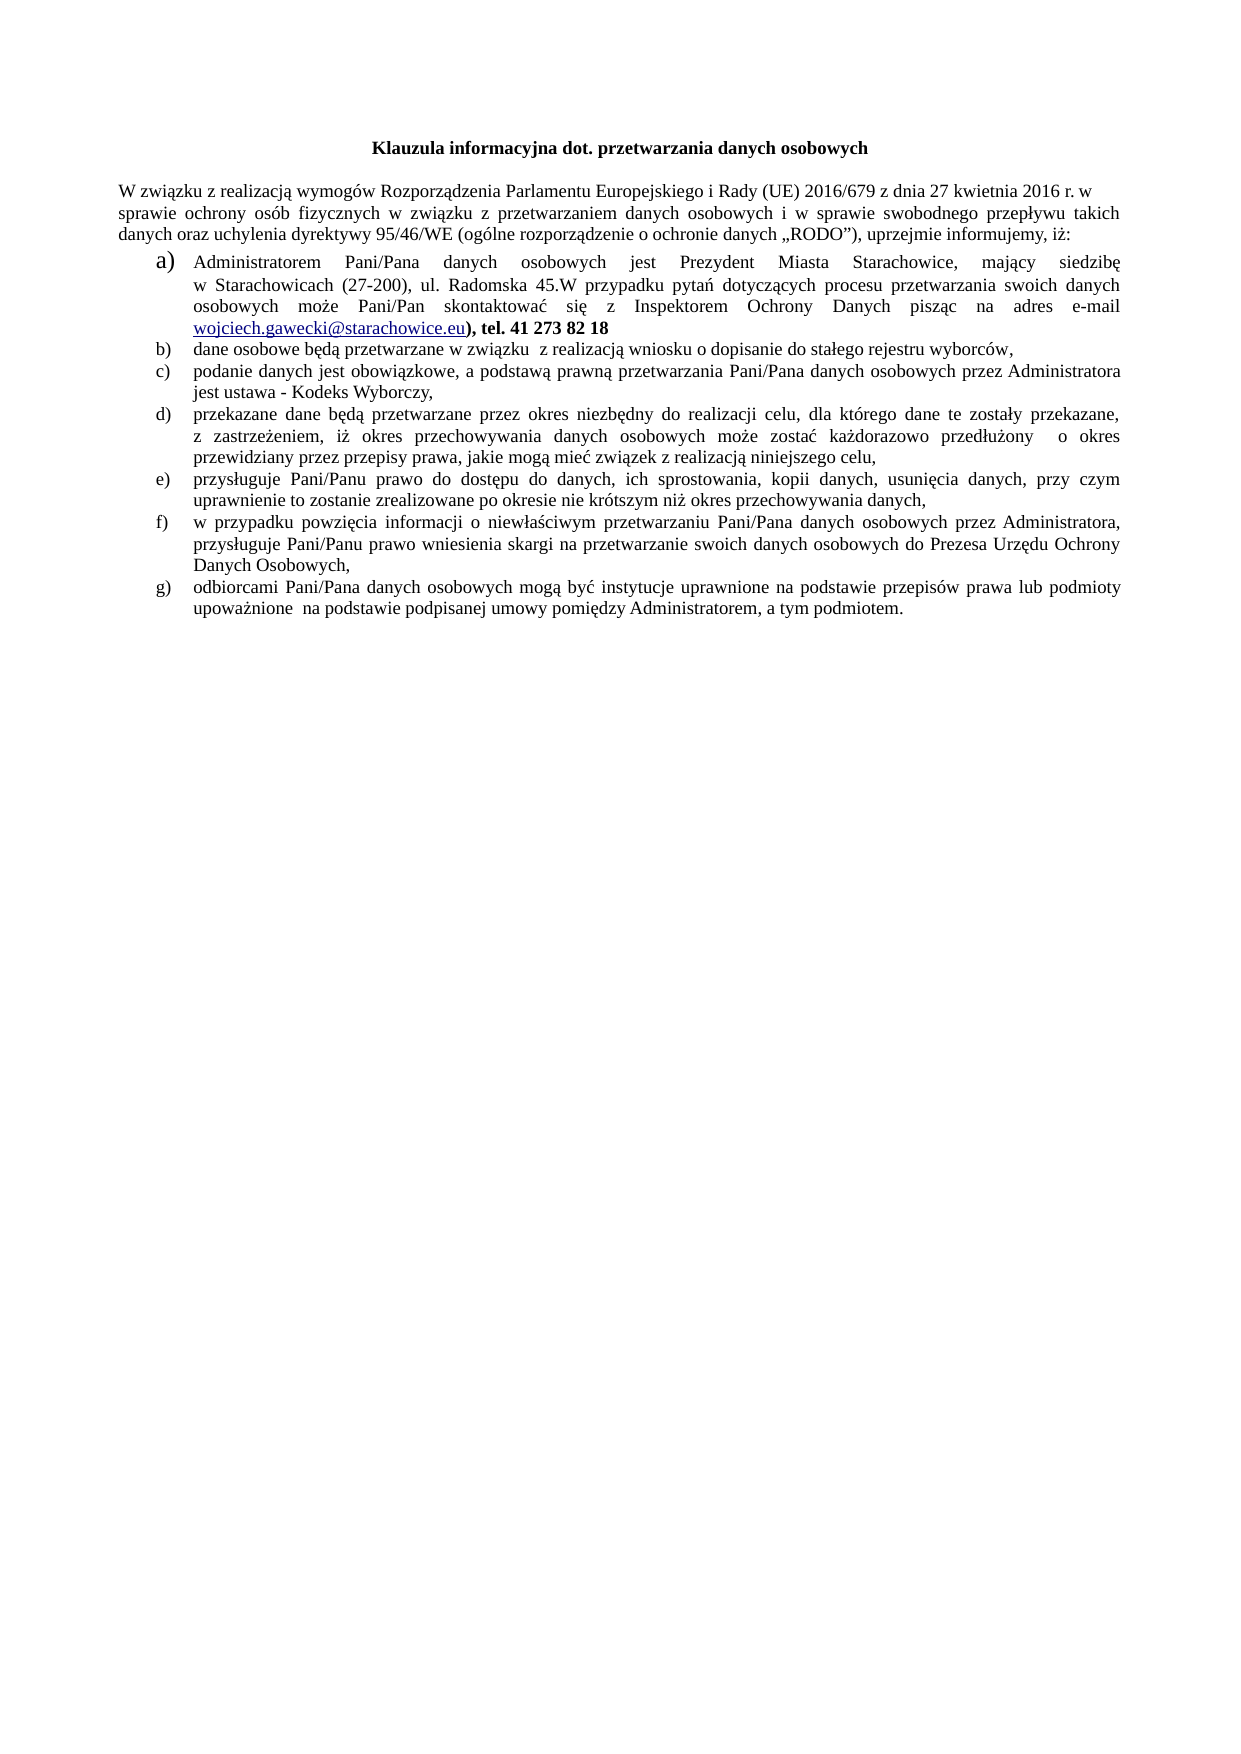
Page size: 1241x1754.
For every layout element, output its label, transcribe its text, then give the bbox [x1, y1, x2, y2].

text Klauzula informacyjna dot. przetwarzania danych osobowych [118, 137, 1122, 159]
list dane osobowe będą przetwarzane w związku z realizacją wniosku o dopisanie do stałego rejestru wyborców, [156, 338, 1122, 360]
list Administratorem Pani/Pana danych osobowych jest Prezydent Miasta Starachowice, mający siedzibę w Starachowicach (27-200), ul. Radomska 45.W przypadku pytań dotyczących procesu przetwarzania swoich danych osobowych może Pani/Pan skontaktować się z Inspektorem Ochrony Danych pisząc na adres e-mail wojciech.gawecki@starachowice.eu), tel. 41 273 82 18 [156, 245, 1122, 338]
list przekazane dane będą przetwarzane przez okres niezbędny do realizacji celu, dla którego dane te zostały przekazane, z zastrzeżeniem, iż okres przechowywania danych osobowych może zostać każdorazowo przedłużony o okres przewidziany przez przepisy prawa, jakie mogą mieć związek z realizacją niniejszego celu, [156, 403, 1122, 468]
list w przypadku powzięcia informacji o niewłaściwym przetwarzaniu Pani/Pana danych osobowych przez Administratora, przysługuje Pani/Panu prawo wniesienia skargi na przetwarzanie swoich danych osobowych do Prezesa Urzędu Ochrony Danych Osobowych, [156, 511, 1122, 576]
list podanie danych jest obowiązkowe, a podstawą prawną przetwarzania Pani/Pana danych osobowych przez Administratora jest ustawa - Kodeks Wyborczy, [156, 360, 1122, 403]
list odbiorcami Pani/Pana danych osobowych mogą być instytucje uprawnione na podstawie przepisów prawa lub podmioty upoważnione na podstawie podpisanej umowy pomiędzy Administratorem, a tym podmiotem. [156, 576, 1122, 619]
text W związku z realizacją wymogów Rozporządzenia Parlamentu Europejskiego i Rady (UE) 2016/679 z dnia 27 kwietnia 2016 r. w sprawie ochrony osób fizycznych w związku z przetwarzaniem danych osobowych i w sprawie swobodnego przepływu takich danych oraz uchylenia dyrektywy 95/46/WE (ogólne rozporządzenie o ochronie danych „RODO”), uprzejmie informujemy, iż: [118, 180, 1122, 245]
list przysługuje Pani/Panu prawo do dostępu do danych, ich sprostowania, kopii danych, usunięcia danych, przy czym uprawnienie to zostanie zrealizowane po okresie nie krótszym niż okres przechowywania danych, [156, 468, 1122, 511]
